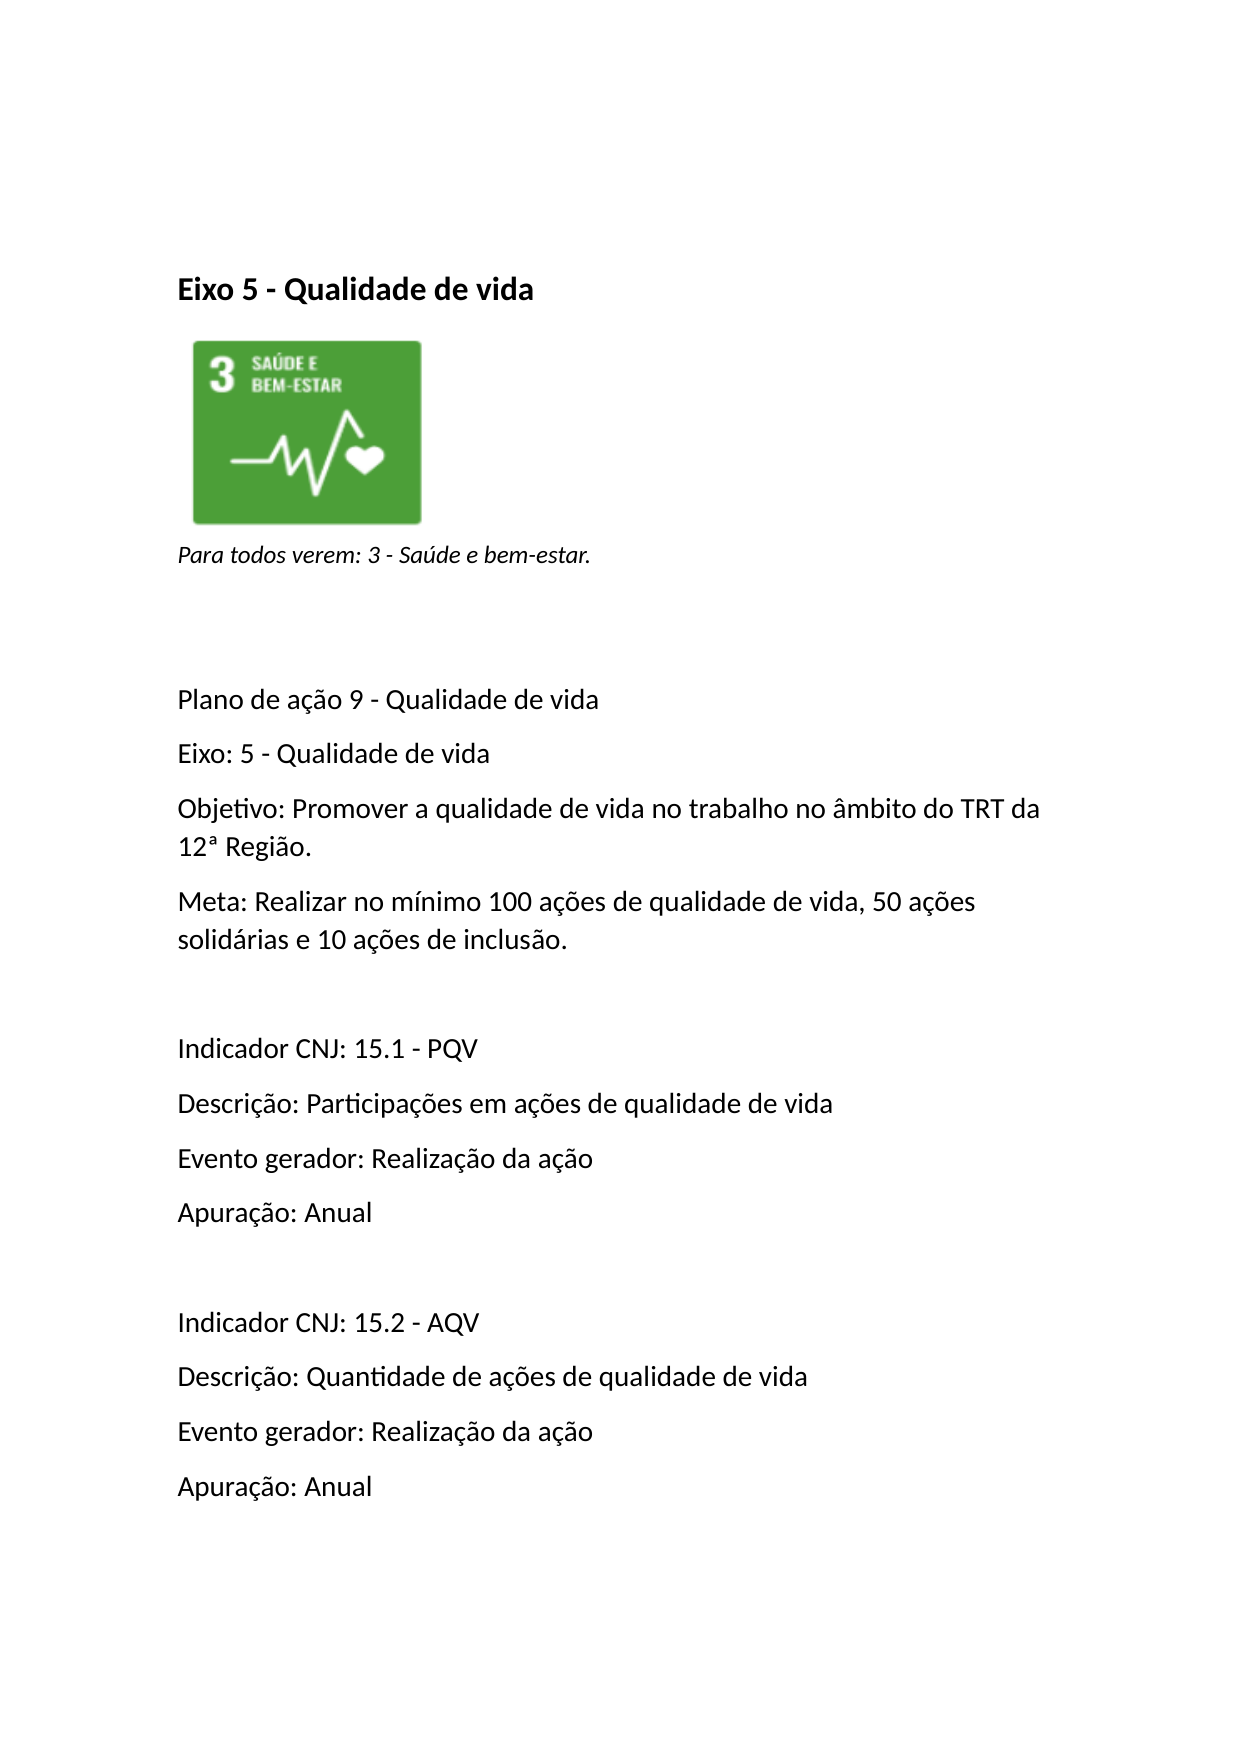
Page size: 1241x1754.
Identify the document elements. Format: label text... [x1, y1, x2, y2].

text Plano de ação 9 - Qualidade de vida [177, 681, 1063, 716]
text Apuração: Anual [177, 1194, 1063, 1230]
text Indicador CNJ: 15.2 - AQV [177, 1304, 1063, 1339]
text Evento gerador: Realização da ação [177, 1413, 1063, 1449]
text Descrição: Participações em ações de qualidade de vida [177, 1085, 1063, 1121]
text Apuração: Anual [177, 1468, 1063, 1503]
text Evento gerador: Realização da ação [177, 1140, 1063, 1175]
text Objetivo: Promover a qualidade de vida no trabalho no âmbito do TRT da 12ª Região. [177, 790, 1063, 864]
text Eixo: 5 - Qualidade de vida [177, 736, 1063, 771]
text Indicador CNJ: 15.1 - PQV [177, 1030, 1063, 1066]
text Meta: Realizar no mínimo 100 ações de qualidade de vida, 50 ações solidárias e 10 ações de inclusão. [177, 883, 1063, 957]
text Para todos verem: 3 - Saúde e bem-estar. [177, 539, 1063, 569]
text Descrição: Quantidade de ações de qualidade de vida [177, 1358, 1063, 1394]
text Eixo 5 - Qualidade de vida [177, 268, 1063, 309]
